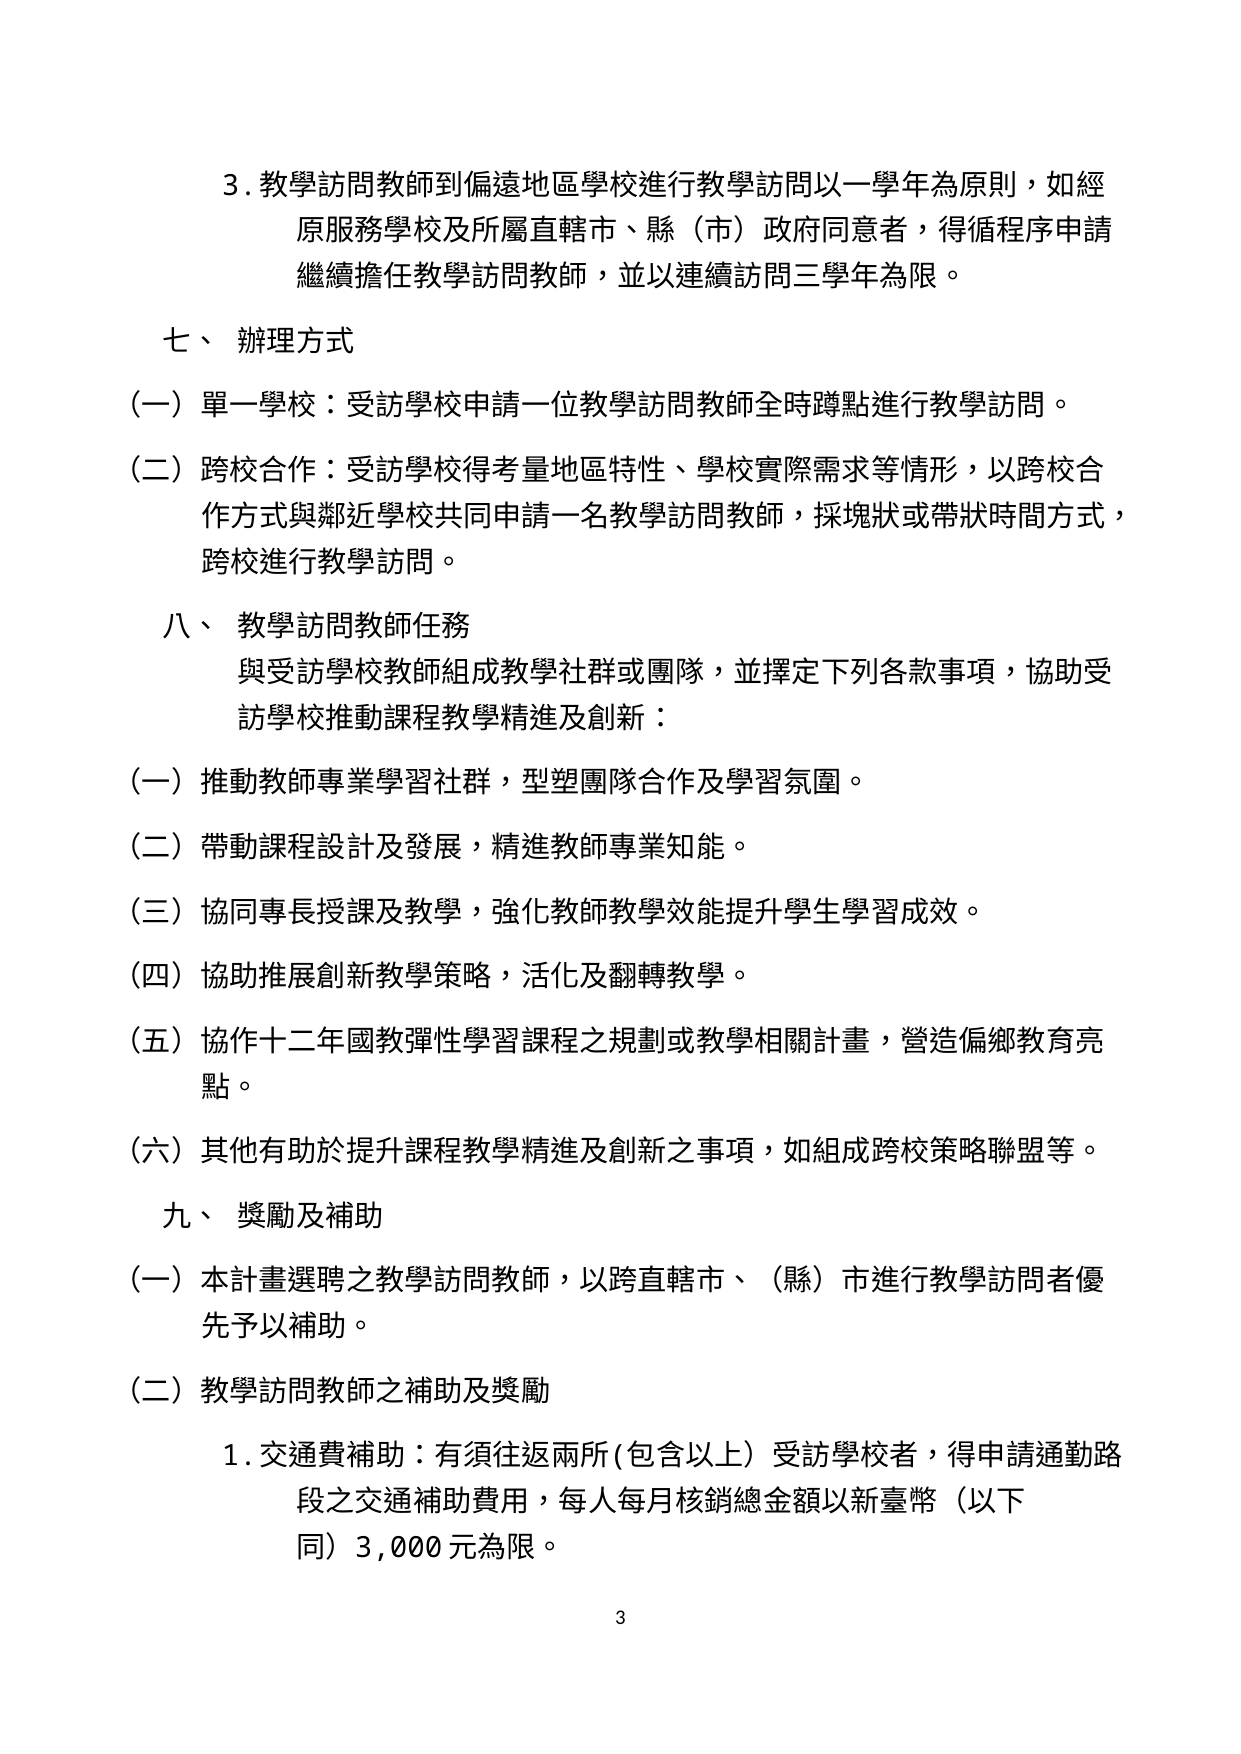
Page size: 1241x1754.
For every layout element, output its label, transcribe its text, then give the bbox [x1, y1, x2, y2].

text （三）協同專長授課及教學，強化教師教學效能提升學生學習成效。 [112, 885, 1128, 931]
list 交通費補助：有須往返兩所(包含以上）受訪學校者，得申請通勤路段之交通補助費用，每人每月核銷總金額以新臺幣（以下同）3,000元為限。 [222, 1429, 1128, 1567]
text （六）其他有助於提升課程教學精進及創新之事項，如組成跨校策略聯盟等。 [112, 1125, 1128, 1171]
list 教學訪問教師任務 與受訪學校教師組成教學社群或團隊，並擇定下列各款事項，協助受訪學校推動課程教學精進及創新： [162, 600, 1128, 737]
text （一）單一學校：受訪學校申請一位教學訪問教師全時蹲點進行教學訪問。 [112, 379, 1128, 425]
text （一）本計畫選聘之教學訪問教師，以跨直轄市、（縣）市進行教學訪問者優先予以補助。 [112, 1254, 1128, 1346]
text （二）教學訪問教師之補助及獎勵 [112, 1364, 1128, 1410]
text （四）協助推展創新教學策略，活化及翻轉教學。 [112, 950, 1128, 996]
text （二）帶動課程設計及發展，精進教師專業知能。 [112, 821, 1128, 867]
text （五）協作十二年國教彈性學習課程之規劃或教學相關計畫，營造偏鄉教育亮點。 [112, 1014, 1128, 1106]
list 教學訪問教師到偏遠地區學校進行教學訪問以一學年為原則，如經原服務學校及所屬直轄市、縣（市）政府同意者，得循程序申請繼續擔任教學訪問教師，並以連續訪問三學年為限。 [222, 158, 1128, 296]
text （一）推動教師專業學習社群，型塑團隊合作及學習氛圍。 [112, 756, 1128, 802]
text （二）跨校合作：受訪學校得考量地區特性、學校實際需求等情形，以跨校合作方式與鄰近學校共同申請一名教學訪問教師，採塊狀或帶狀時間方式，跨校進行教學訪問。 [112, 444, 1128, 581]
list 辦理方式 [162, 314, 1128, 360]
list 獎勵及補助 [162, 1189, 1128, 1235]
